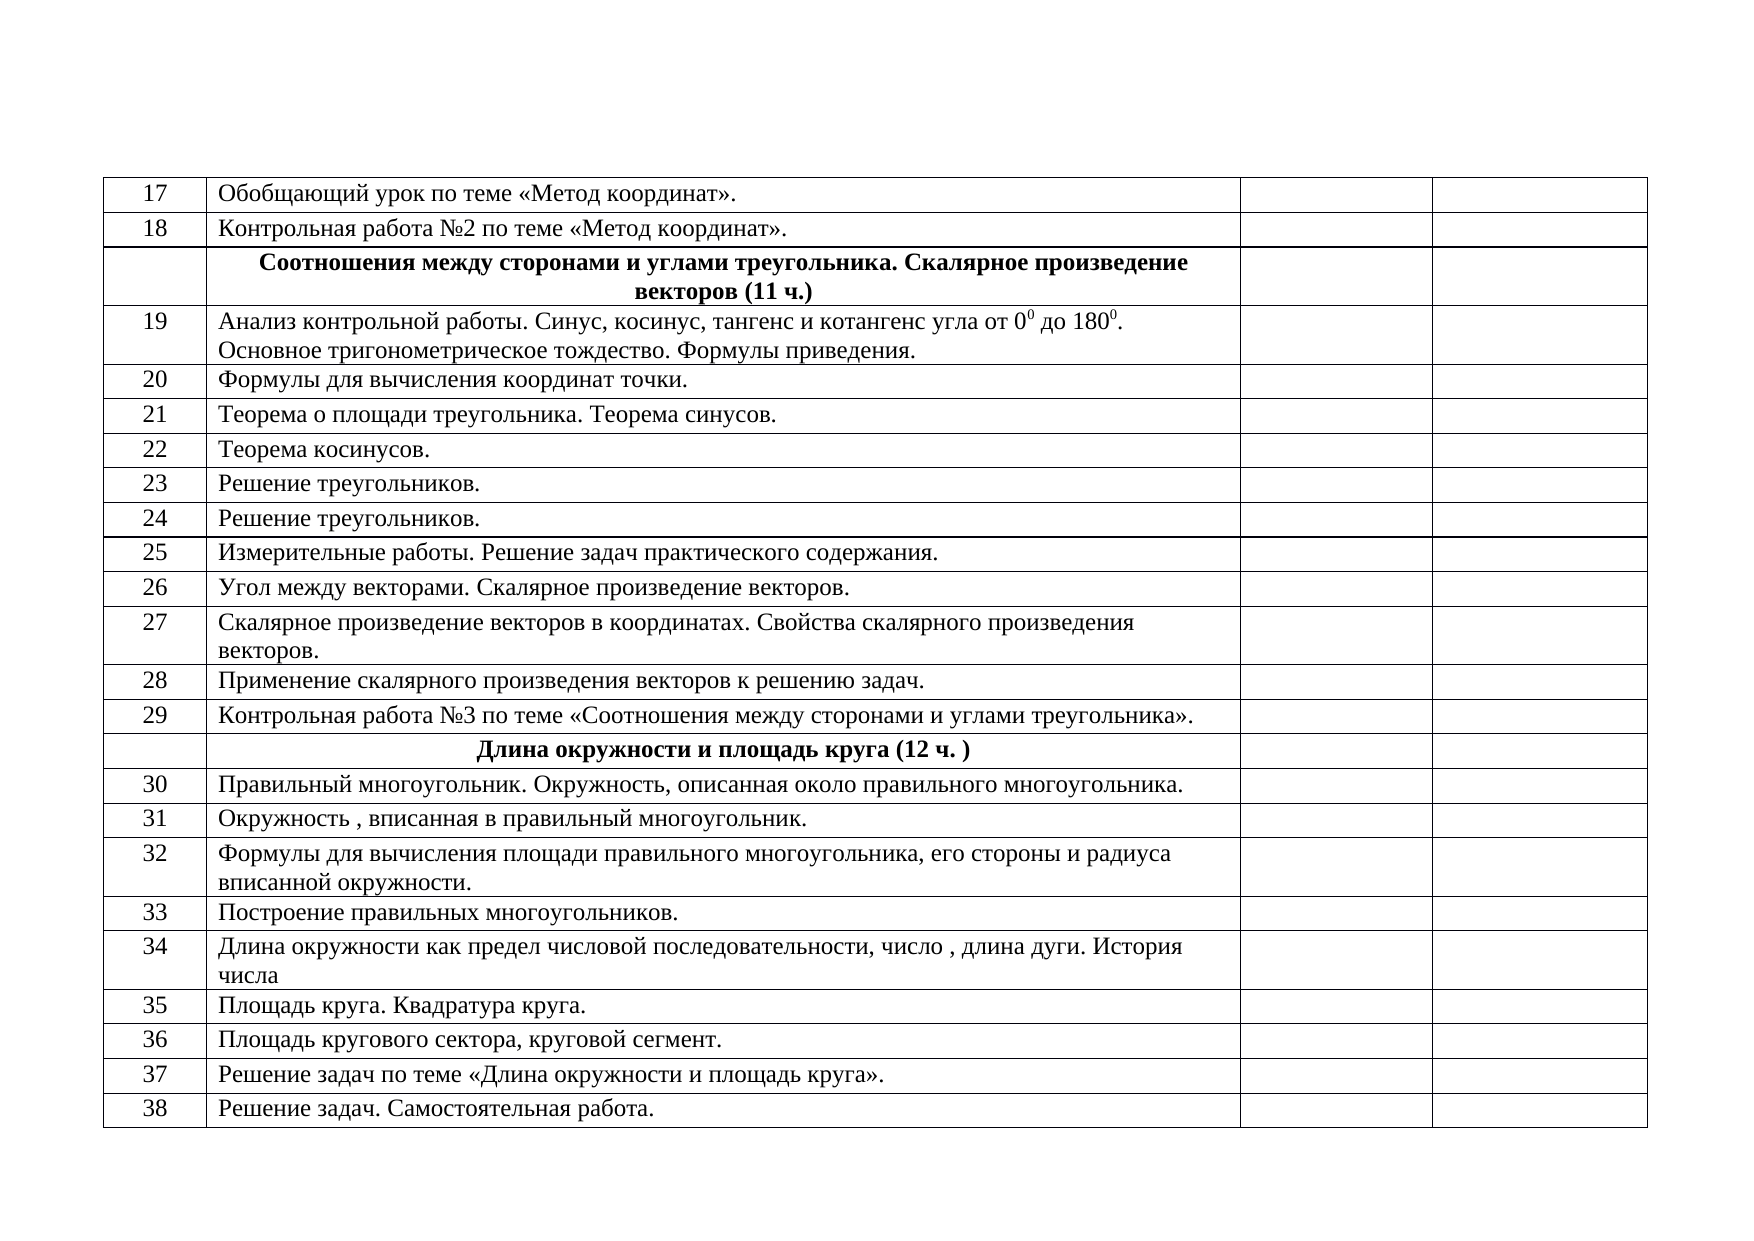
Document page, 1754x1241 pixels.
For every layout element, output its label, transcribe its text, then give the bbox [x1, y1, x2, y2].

table_cell Анализ контрольной работы. Синус, косинус, тангенс и котангенс угла от 00 до 1800. Основное тригонометрическое тождество. Формулы приведения. [207, 306, 1240, 363]
table_cell [1241, 665, 1432, 699]
table_cell Решение треугольников. [207, 503, 1240, 536]
table_cell Площадь кругового сектора, круговой сегмент. [207, 1024, 1240, 1058]
table_cell [1433, 503, 1647, 536]
table_cell [1433, 1024, 1647, 1058]
table_cell [1433, 990, 1647, 1023]
table_cell 21 [104, 399, 206, 433]
table_cell 35 [104, 990, 206, 1023]
table_cell [1433, 178, 1647, 212]
table_cell 30 [104, 769, 206, 802]
table_cell [1241, 1024, 1432, 1058]
table_cell 17 [104, 178, 206, 212]
table_cell [1241, 1059, 1432, 1092]
table_cell Контрольная работа №3 по теме «Соотношения между сторонами и углами треугольника». [207, 700, 1240, 733]
table_cell [1241, 700, 1432, 733]
table_cell [1241, 213, 1432, 246]
table_cell Правильный многоугольник. Окружность, описанная около правильного многоугольника. [207, 769, 1240, 802]
table_cell Обобщающий урок по теме «Метод координат». [207, 178, 1240, 212]
table_cell [1433, 468, 1647, 502]
table_cell 34 [104, 931, 206, 989]
table_cell 22 [104, 434, 206, 467]
table_cell [1433, 213, 1647, 246]
table_cell [1241, 178, 1432, 212]
table_cell 38 [104, 1094, 206, 1127]
table_cell Формулы для вычисления площади правильного многоугольника, его стороны и радиуса вписанной окружности. [207, 838, 1240, 896]
table_cell Теорема косинусов. [207, 434, 1240, 467]
table_cell [1433, 434, 1647, 467]
table_cell [1241, 931, 1432, 989]
table_cell [1433, 700, 1647, 733]
table_cell [1241, 572, 1432, 606]
table_cell Измерительные работы. Решение задач практического содержания. [207, 538, 1240, 571]
table_cell Скалярное произведение векторов в координатах. Свойства скалярного произведения векторов. [207, 607, 1240, 664]
table_cell [1433, 804, 1647, 837]
table_cell [1241, 399, 1432, 433]
table_cell [1433, 572, 1647, 606]
table_cell 26 [104, 572, 206, 606]
table_cell [1433, 665, 1647, 699]
table_cell [1241, 990, 1432, 1023]
table_cell 20 [104, 365, 206, 398]
table_cell 25 [104, 538, 206, 571]
table_cell Формулы для вычисления координат точки. [207, 365, 1240, 398]
table_cell 36 [104, 1024, 206, 1058]
table_cell Теорема о площади треугольника. Теорема синусов. [207, 399, 1240, 433]
table_cell [1433, 538, 1647, 571]
table_cell [1241, 734, 1432, 768]
table_cell [1241, 769, 1432, 802]
table_cell [1241, 1094, 1432, 1127]
table_cell Решение задач. Самостоятельная работа. [207, 1094, 1240, 1127]
table_cell Окружность , вписанная в правильный многоугольник. [207, 804, 1240, 837]
table_cell [1241, 248, 1432, 305]
table_cell 33 [104, 897, 206, 930]
table_cell [1433, 399, 1647, 433]
table_cell [1241, 468, 1432, 502]
table_cell Площадь круга. Квадратура круга. [207, 990, 1240, 1023]
table_cell Решение задач по теме «Длина окружности и площадь круга». [207, 1059, 1240, 1092]
table_cell [104, 734, 206, 768]
table_cell [1241, 434, 1432, 467]
table_cell [1433, 897, 1647, 930]
table_cell 23 [104, 468, 206, 502]
table_cell Длина окружности и площадь круга (12 ч. ) [207, 734, 1240, 768]
table_cell Контрольная работа №2 по теме «Метод координат». [207, 213, 1240, 246]
table_cell [1241, 365, 1432, 398]
table_cell [1433, 734, 1647, 768]
table_cell Применение скалярного произведения векторов к решению задач. [207, 665, 1240, 699]
table_cell [1241, 306, 1432, 363]
table_cell [1433, 931, 1647, 989]
table_cell [1433, 769, 1647, 802]
table_cell Угол между векторами. Скалярное произведение векторов. [207, 572, 1240, 606]
table_cell [104, 248, 206, 305]
table_cell 28 [104, 665, 206, 699]
table_cell [1433, 306, 1647, 363]
table_cell [1433, 838, 1647, 896]
table_cell 29 [104, 700, 206, 733]
table_cell [1241, 838, 1432, 896]
table_cell 37 [104, 1059, 206, 1092]
table_cell 24 [104, 503, 206, 536]
table_cell 18 [104, 213, 206, 246]
table_cell [1241, 538, 1432, 571]
table_cell [1241, 897, 1432, 930]
table_cell [1433, 1094, 1647, 1127]
table_cell 27 [104, 607, 206, 664]
table_cell Длина окружности как предел числовой последовательности, число , длина дуги. История числа [207, 931, 1240, 989]
table_cell [1241, 607, 1432, 664]
table_cell [1433, 607, 1647, 664]
table_cell [1433, 248, 1647, 305]
table_cell [1433, 1059, 1647, 1092]
table_cell Построение правильных многоугольников. [207, 897, 1240, 930]
table_cell Соотношения между сторонами и углами треугольника. Скалярное произведение векторов (11 ч.) [207, 248, 1240, 305]
table_cell [1241, 804, 1432, 837]
table_cell [1433, 365, 1647, 398]
table_cell [1241, 503, 1432, 536]
table_cell 32 [104, 838, 206, 896]
table_cell Решение треугольников. [207, 468, 1240, 502]
table_cell 19 [104, 306, 206, 363]
table_cell 31 [104, 804, 206, 837]
